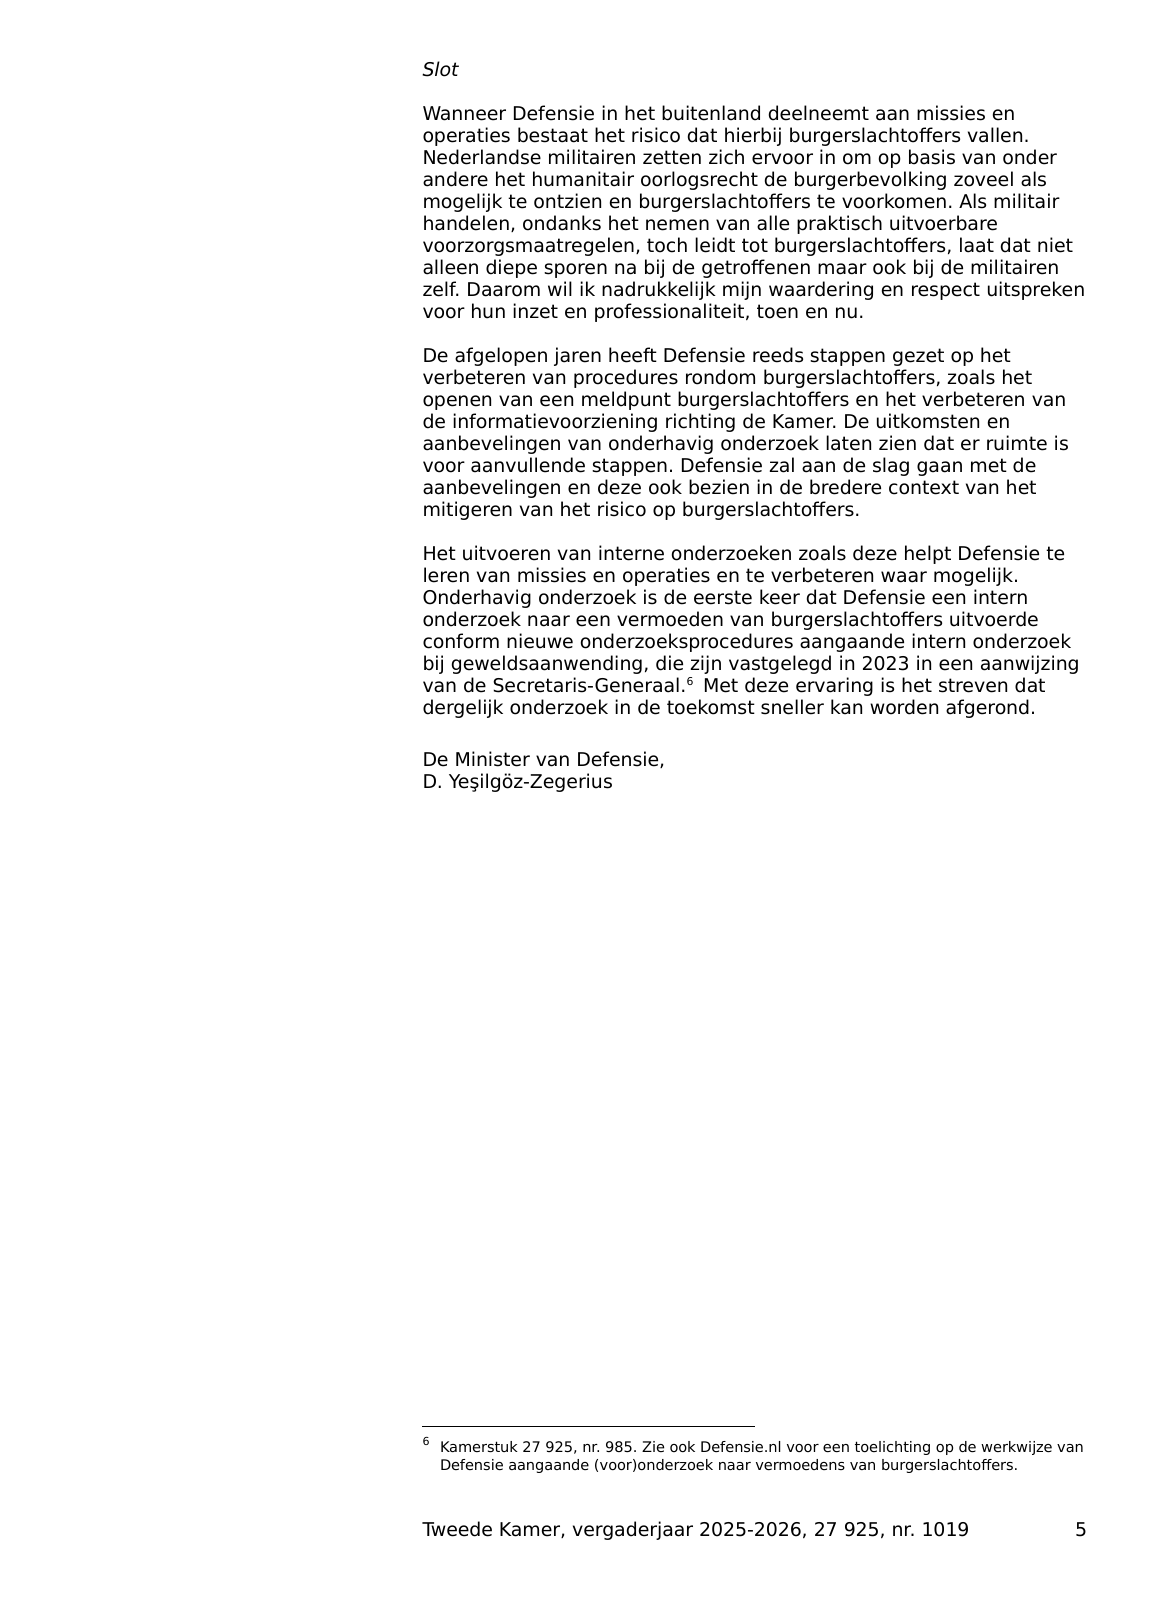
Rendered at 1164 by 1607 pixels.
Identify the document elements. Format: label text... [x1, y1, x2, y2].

text Het uitvoeren van interne onderzoeken zoals deze helpt Defensie te leren van missies en operaties en te verbeteren waar mogelijk. Onderhavig onderzoek is de eerste keer dat Defensie een intern onderzoek naar een vermoeden van burgerslachtoffers uitvoerde conform nieuwe onderzoeksprocedures aangaande intern onderzoek bij geweldsaanwending, die zijn vastgelegd in 2023 in een aanwijzing van de Secretaris-Generaal. Met deze ervaring is het streven dat dergelijk onderzoek in de toekomst sneller kan worden afgerond. [422, 543, 1087, 719]
text Wanneer Defensie in het buitenland deelneemt aan missies en operaties bestaat het risico dat hierbij burgerslachtoffers vallen. Nederlandse militairen zetten zich ervoor in om op basis van onder andere het humanitair oorlogsrecht de burgerbevolking zoveel als mogelijk te ontzien en burgerslachtoffers te voorkomen. Als militair handelen, ondanks het nemen van alle praktisch uitvoerbare voorzorgsmaatregelen, toch leidt tot burgerslachtoffers, laat dat niet alleen diepe sporen na bij de getroffenen maar ook bij de militairen zelf. Daarom wil ik nadrukkelijk mijn waardering en respect uitspreken voor hun inzet en professionaliteit, toen en nu. [422, 103, 1087, 323]
text De Minister van Defensie, D. Yeşilgöz-Zegerius [422, 749, 1087, 793]
text Kamerstuk 27 925, nr. 985. Zie ook Defensie.nl voor een toelichting op de werkwijze van Defensie aangaande (voor)onderzoek naar vermoedens van burgerslachtoffers. [422, 1435, 1087, 1474]
subtitle Slot [422, 59, 1087, 81]
text De afgelopen jaren heeft Defensie reeds stappen gezet op het verbeteren van procedures rondom burgerslachtoffers, zoals het openen van een meldpunt burgerslachtoffers en het verbeteren van de informatievoorziening richting de Kamer. De uitkomsten en aanbevelingen van onderhavig onderzoek laten zien dat er ruimte is voor aanvullende stappen. Defensie zal aan de slag gaan met de aanbevelingen en deze ook bezien in de bredere context van het mitigeren van het risico op burgerslachtoffers. [422, 345, 1087, 521]
